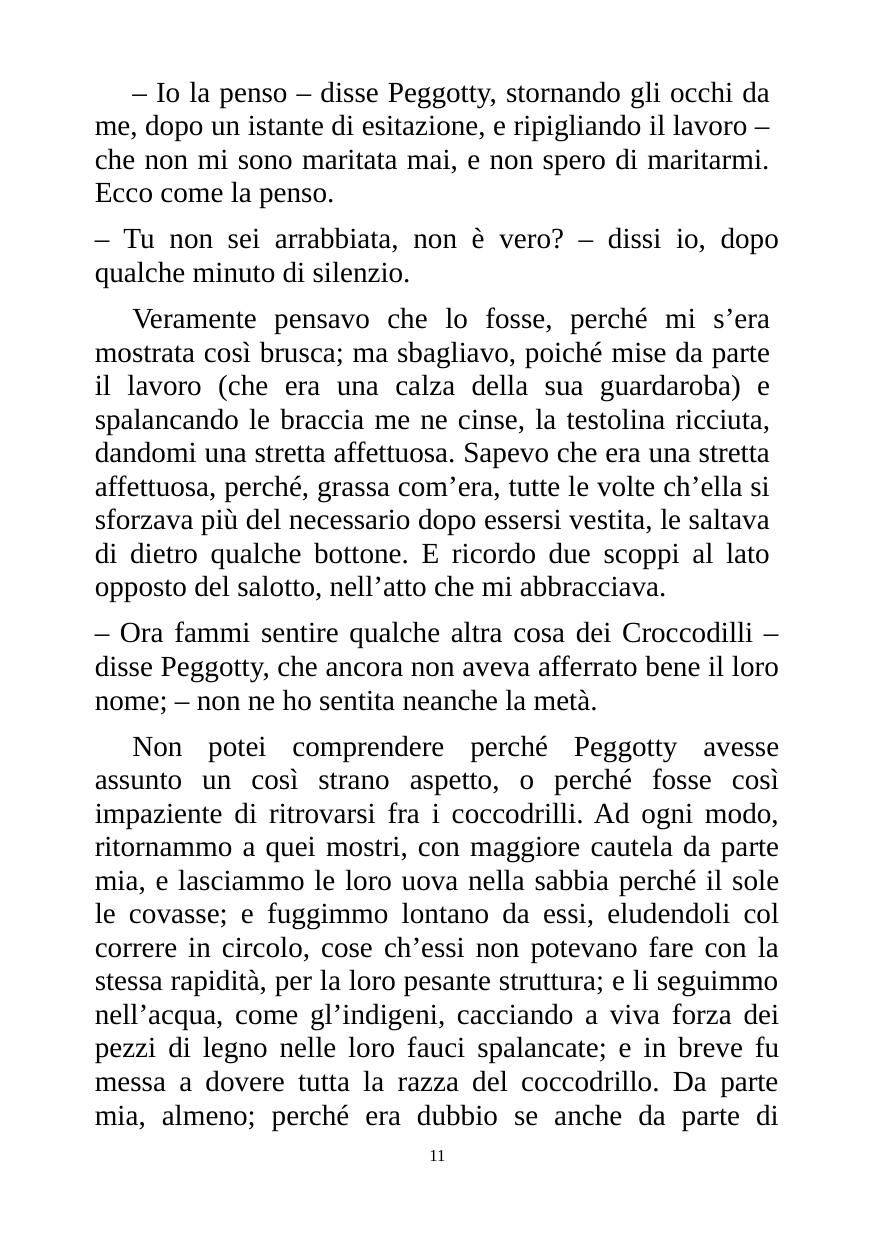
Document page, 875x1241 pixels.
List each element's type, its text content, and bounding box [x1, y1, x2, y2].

text Non potei comprendere perché Peggotty avesse assunto un così strano aspetto, o perché fosse così impaziente di ritrovarsi fra i coccodrilli. Ad ogni modo, ritornammo a quei mostri, con maggiore cautela da parte mia, e lasciammo le loro uova nella sabbia perché il sole le covasse; e fuggimmo lontano da essi, eludendoli col correre in circolo, cose ch’essi non potevano fare con la stessa rapidità, per la loro pesante struttura; e li seguimmo nell’acqua, come gl’indigeni, cacciando a viva forza dei pezzi di legno nelle loro fauci spalancate; e in breve fu messa a dovere tutta la razza del coccodrillo. Da parte mia, almeno; perché era dubbio se anche da parte di [94, 729, 779, 1131]
text – Ora fammi sentire qualche altra cosa dei Croccodilli – disse Peggotty, che ancora non aveva afferrato bene il loro nome; – non ne ho sentita neanche la metà. [94, 616, 779, 716]
text – Io la penso – disse Peggotty, stornando gli occhi da me, dopo un istante di esitazione, e ripigliando il lavoro – che non mi sono maritata mai, e non spero di maritarmi. Ecco come la penso. [94, 75, 770, 209]
text – Tu non sei arrabbiata, non è vero? – dissi io, dopo qualche minuto di silenzio. [94, 222, 779, 289]
text Veramente pensavo che lo fosse, perché mi s’era mostrata così brusca; ma sbagliavo, poiché mise da parte il lavoro (che era una calza della sua guardaroba) e spalancando le braccia me ne cinse, la testolina ricciuta, dandomi una stretta affettuosa. Sapevo che era una stretta affettuosa, perché, grassa com’era, tutte le volte ch’ella si sforzava più del necessario dopo essersi vestita, le saltava di dietro qualche bottone. E ricordo due scoppi al lato opposto del salotto, nell’atto che mi abbracciava. [94, 301, 771, 603]
